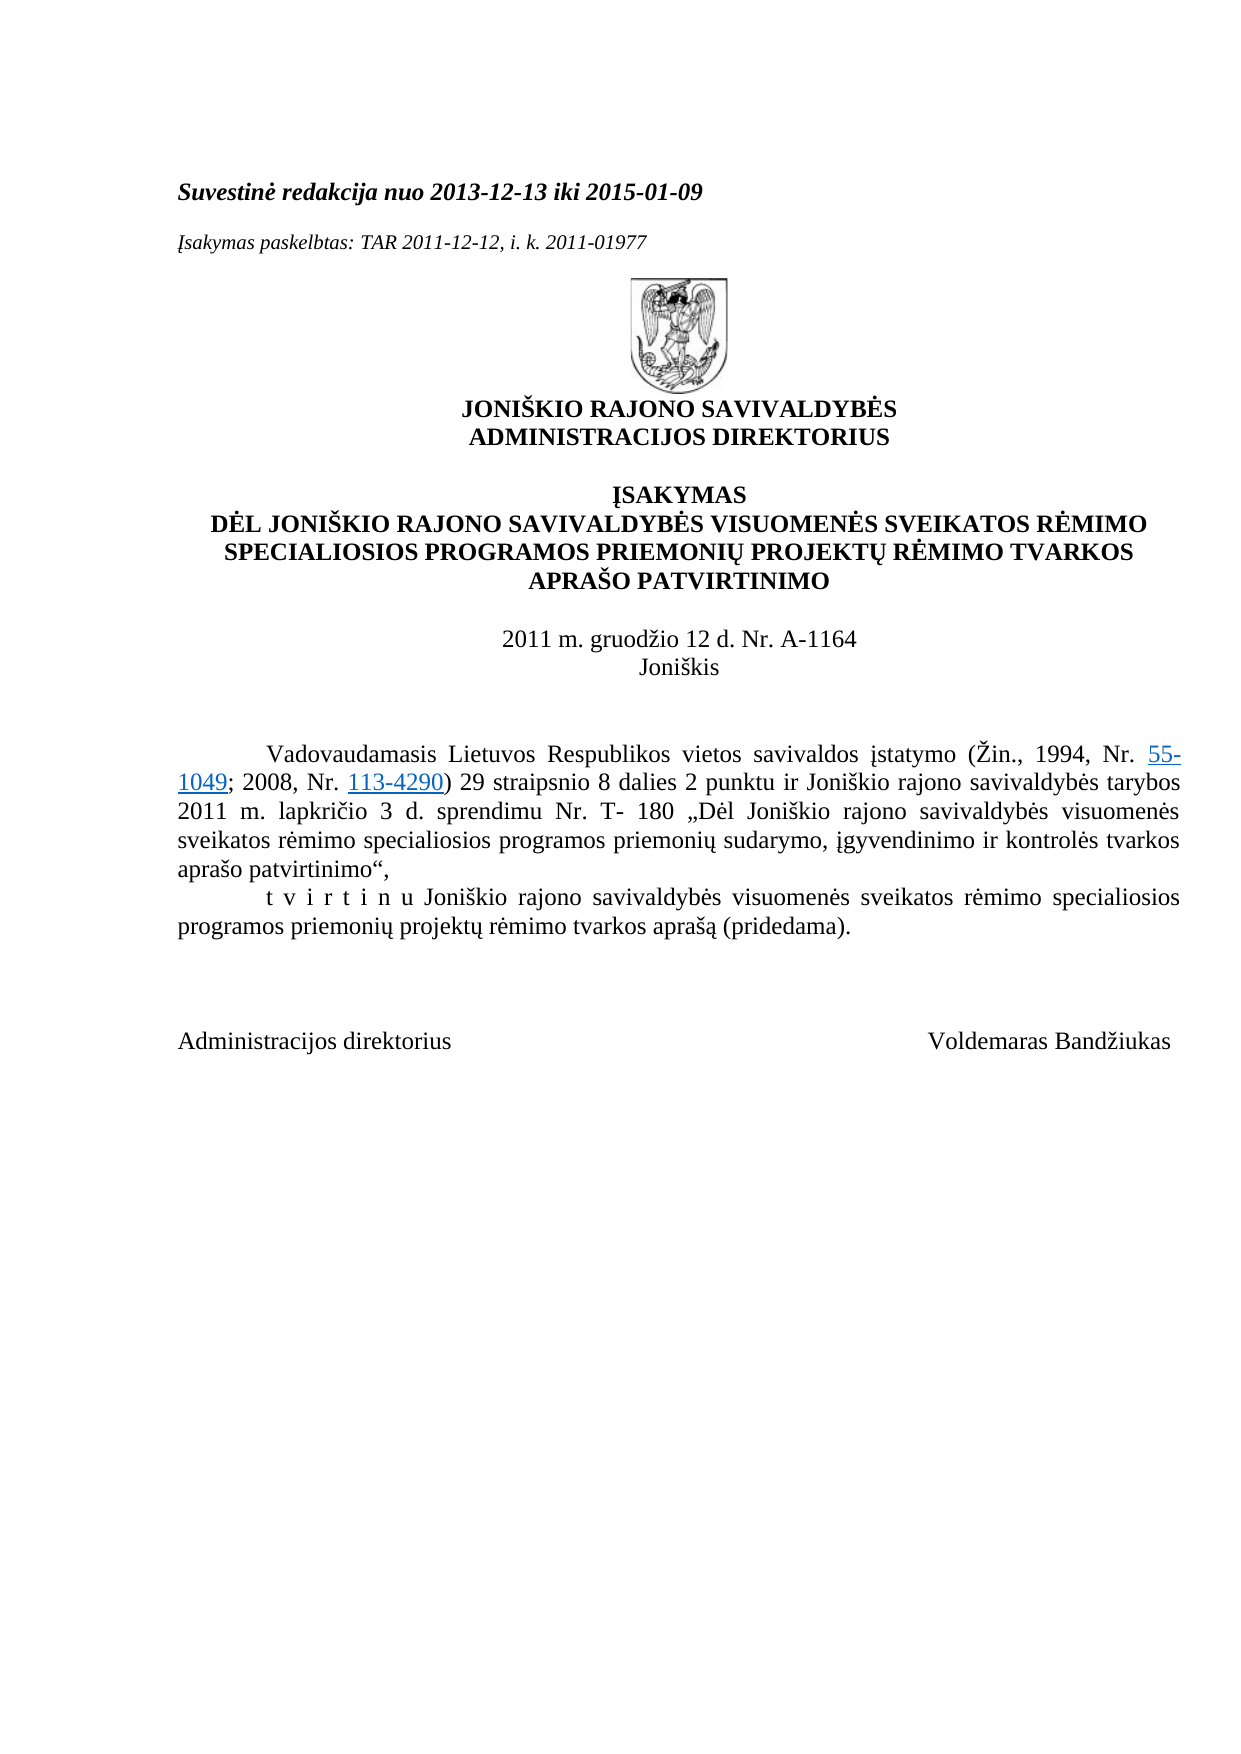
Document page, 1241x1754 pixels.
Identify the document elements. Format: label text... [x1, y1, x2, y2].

text t v i r t i n u Joniškio rajono savivaldybės visuomenės sveikatos rėmimo specialiosios programos priemonių projektų rėmimo tvarkos aprašą (pridedama). [177, 882, 1181, 940]
text Įsakymas paskelbtas: TAR 2011-12-12, i. k. 2011-01977 [177, 230, 1181, 254]
text DĖL JONIŠKIO RAJONO SAVIVALDYBĖS VISUOMENĖS SVEIKATOS RĖMIMO SPECIALIOSIOS PROGRAMOS PRIEMONIŲ PROJEKTŲ RĖMIMO TVARKOS APRAŠO PATVIRTINIMO [177, 509, 1181, 595]
text Joniškio rajono savivaldybės Administracijos direktorius [177, 394, 1181, 451]
text Įsakymas [177, 480, 1181, 509]
text 2011 m. gruodžio 12 d. Nr. A-1164 [177, 624, 1181, 652]
text Vadovaudamasis Lietuvos Respublikos vietos savivaldos įstatymo (Žin., 1994, Nr. 55-1049; 2008, Nr. 113-4290) 29 straipsnio 8 dalies 2 punktu ir Joniškio rajono savivaldybės tarybos 2011 m. lapkričio 3 d. sprendimu Nr. T- 180 „Dėl Joniškio rajono savivaldybės visuomenės sveikatos rėmimo specialiosios programos priemonių sudarymo, įgyvendinimo ir kontrolės tvarkos aprašo patvirtinimo“, [177, 739, 1181, 882]
text Administracijos direktorius Voldemaras Bandžiukas [177, 1026, 1181, 1055]
text Suvestinė redakcija nuo 2013-12-13 iki 2015-01-09 [177, 177, 1181, 206]
text Joniškis [177, 652, 1181, 681]
